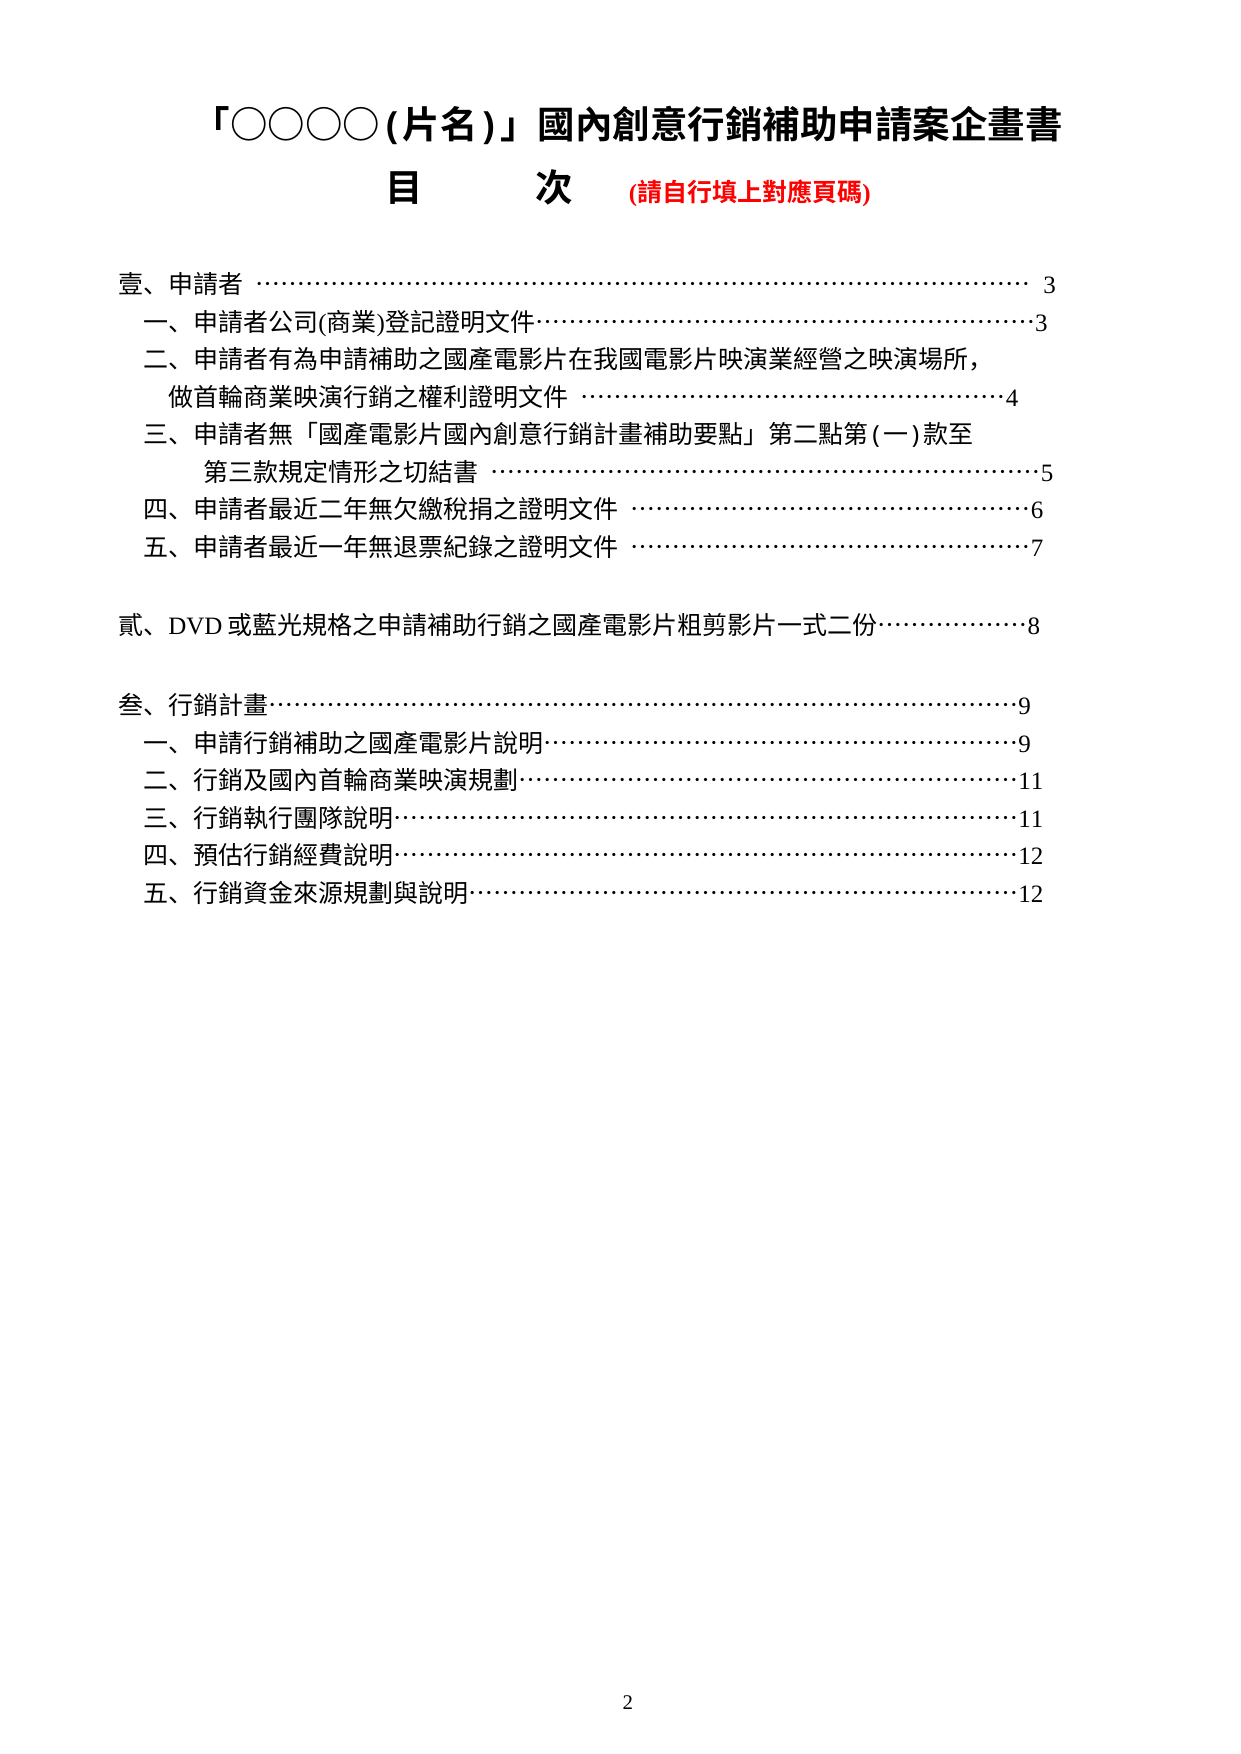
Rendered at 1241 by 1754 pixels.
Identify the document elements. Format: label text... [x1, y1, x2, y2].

text 三、申請者無「國產電影片國內創意行銷計畫補助要點」第二點第(一)款至 [143, 414, 1137, 451]
text 貳、DVD或藍光規格之申請補助行銷之國產電影片粗剪影片一式二份………………8 [118, 601, 1137, 643]
text 第三款規定情形之切結書 …………………………………………………………5 [143, 451, 1137, 489]
text 一、申請者公司(商業)登記證明文件……………………………………………………3 [143, 301, 1137, 339]
text 「○○○○(片名)」國內創意行銷補助申請案企畫書 [118, 89, 1137, 151]
text 壹、申請者 ………………………………………………………………………………… 3 [118, 264, 1137, 301]
text 目 次 (請自行填上對應頁碼) [118, 151, 1137, 214]
text 四、預估行銷經費說明…………………………………………………………………12 [143, 834, 1137, 872]
text 五、申請者最近一年無退票紀錄之證明文件 …………………………………………7 [143, 526, 1137, 564]
text 三、行銷執行團隊說明…………………………………………………………………11 [143, 797, 1137, 834]
text 做首輪商業映演行銷之權利證明文件 ……………………………………………4 [143, 376, 1137, 414]
text 二、申請者有為申請補助之國產電影片在我國電影片映演業經營之映演場所， [143, 339, 1137, 376]
text 叁、行銷計畫………………………………………………………………………………9 [118, 684, 1137, 722]
text 二、行銷及國內首輪商業映演規劃……………………………………………………11 [143, 759, 1137, 797]
text 四、申請者最近二年無欠繳稅捐之證明文件 …………………………………………6 [143, 489, 1137, 526]
text 一、申請行銷補助之國產電影片說明…………………………………………………9 [143, 722, 1137, 759]
text 五、行銷資金來源規劃與說明…………………………………………………………12 [143, 872, 1137, 909]
